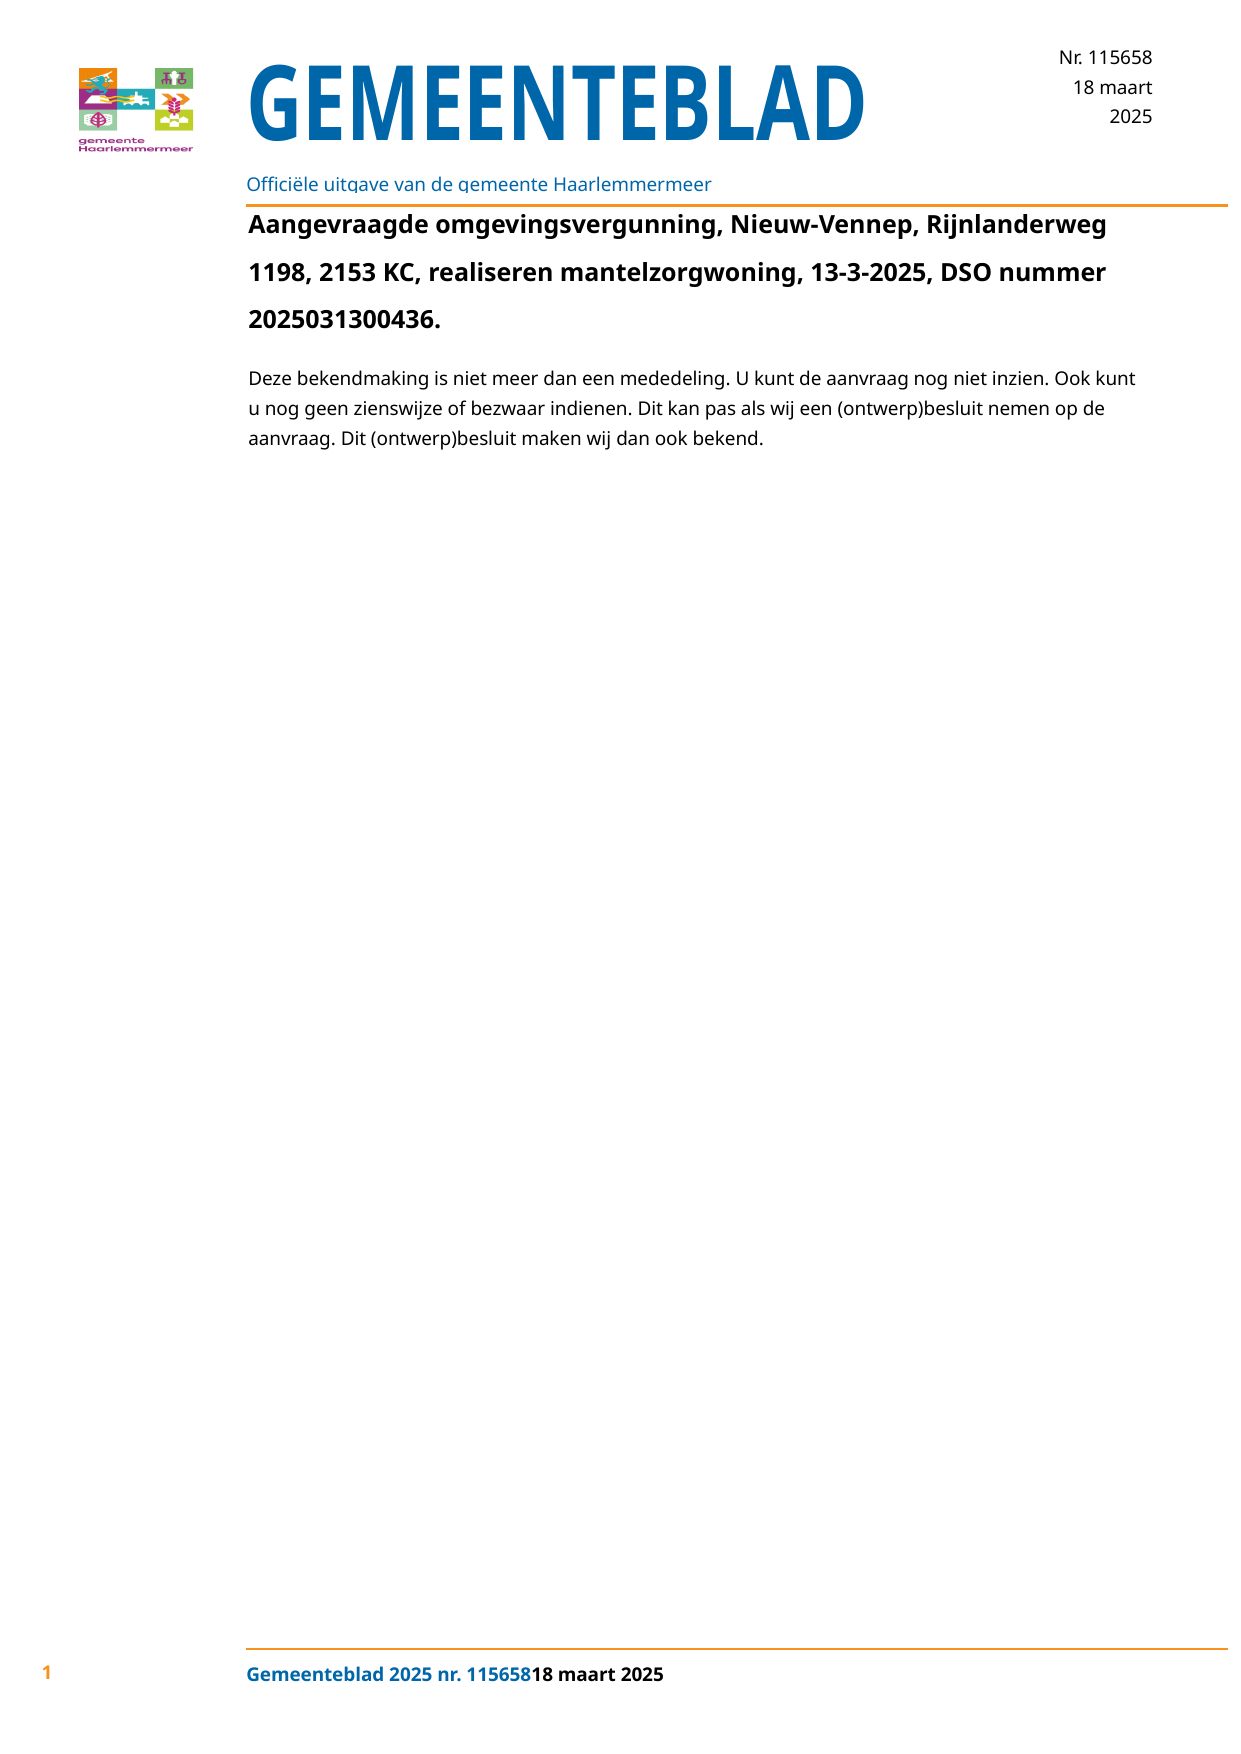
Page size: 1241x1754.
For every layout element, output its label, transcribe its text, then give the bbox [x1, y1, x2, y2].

text Aangevraagde omgevingsvergunning, Nieuw-Vennep, Rijnlanderweg 1198, 2153 KC, realiseren mantelzorgwoning, 13-3-2025, DSO nummer 2025031300436. [248, 207, 1152, 336]
text Deze bekendmaking is niet meer dan een mededeling. U kunt de aanvraag nog niet inzien. Ook kunt u nog geen zienswijze of bezwaar indienen. Dit kan pas als wij een (ontwerp)besluit nemen op de aanvraag. Dit (ontwerp)besluit maken wij dan ook bekend. [248, 366, 1152, 450]
picture [41, 47, 231, 172]
